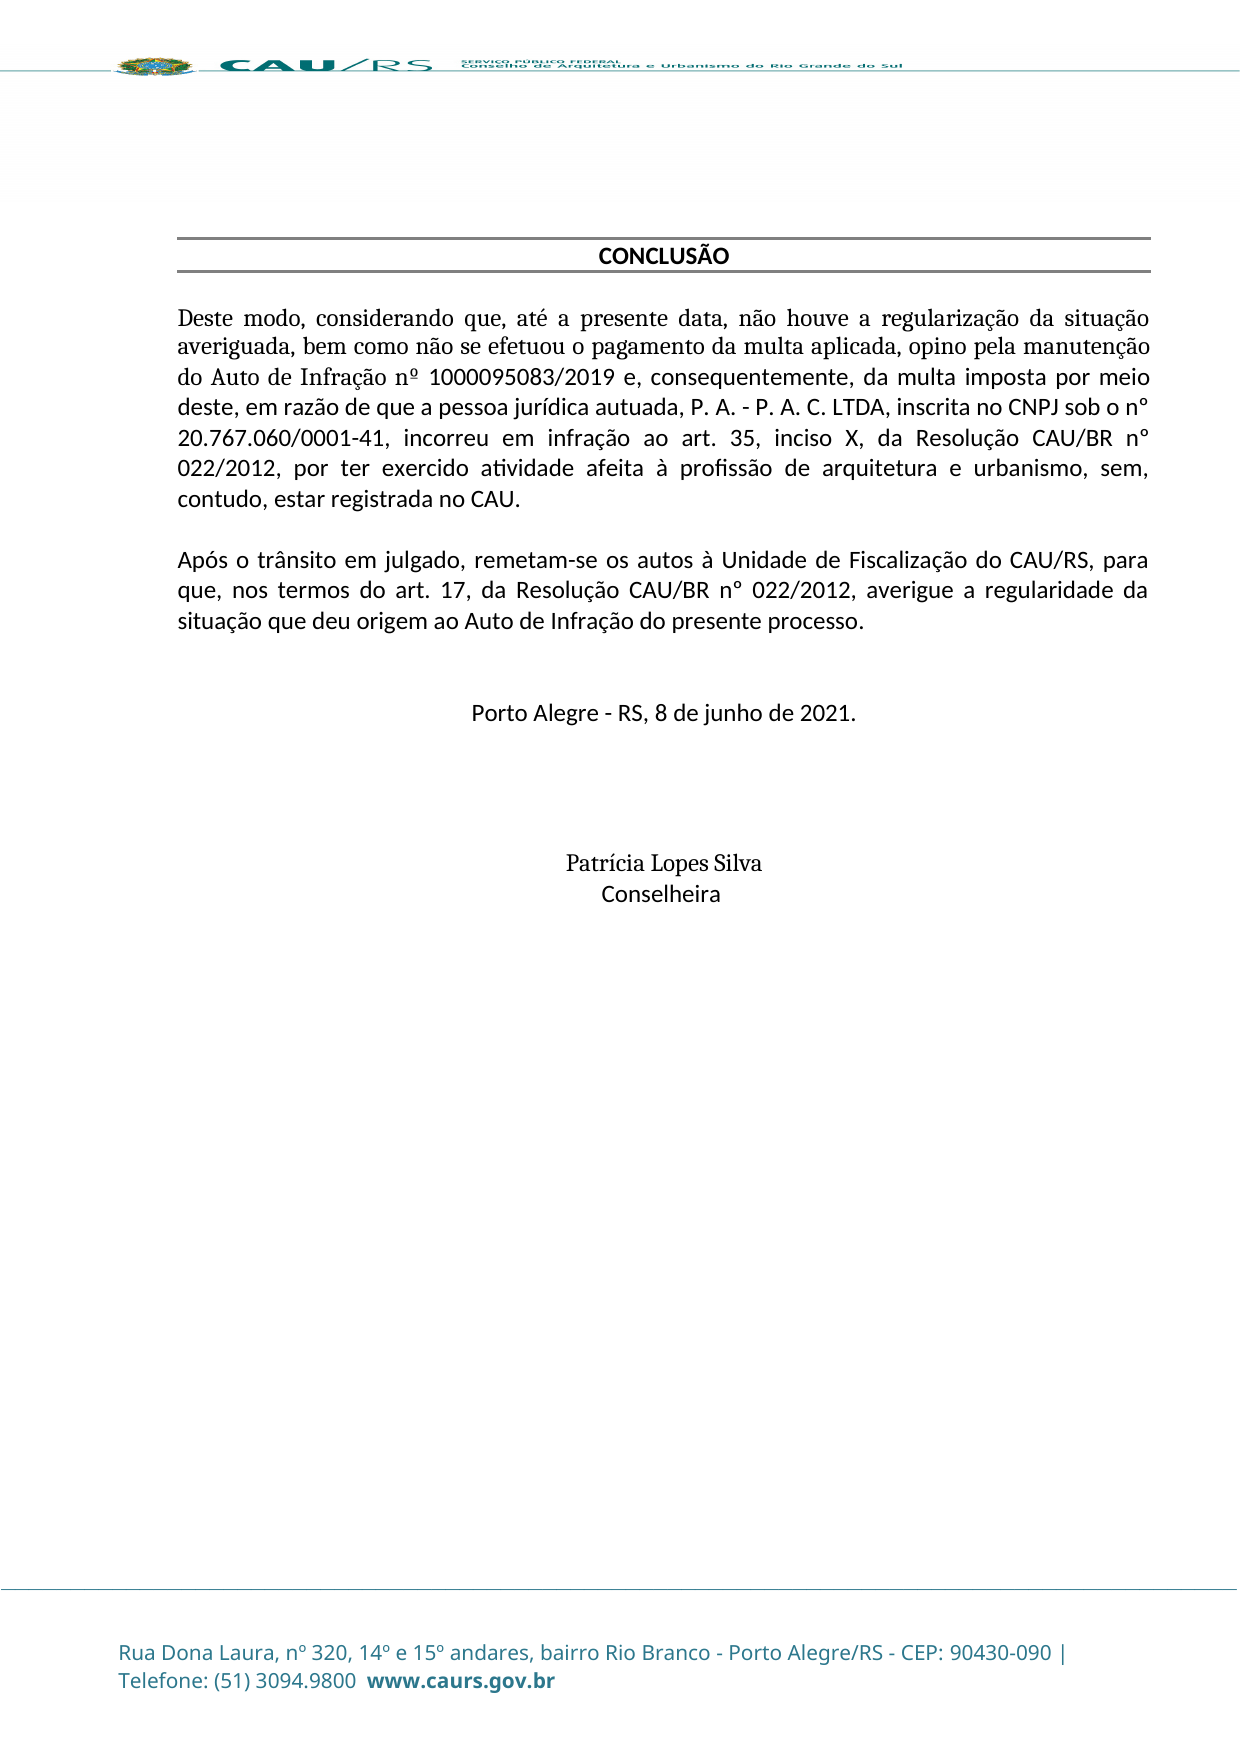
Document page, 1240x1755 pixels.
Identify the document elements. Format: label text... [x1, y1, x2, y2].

table_header CONCLUSÃO [177, 240, 1151, 270]
text Patrícia Lopes Silva [177, 849, 1151, 878]
text Deste modo, considerando que, até a presente data, não houve a regularização da situação averiguada, bem como não se efetuou o pagamento da multa aplicada, opino pela manutenção do Auto de Infração nº 1000095083/2019 e, consequentemente, da multa imposta por meio deste, em razão de que a pessoa jurídica autuada, P. A. - P. A. C. LTDA, inscrita no CNPJ sob o nº 20.767.060/0001-41, incorreu em infração ao art. 35, inciso X, da Resolução CAU/BR nº 022/2012, por ter exercido atividade afeita à profissão de arquitetura e urbanismo, sem, contudo, estar registrada no CAU. [177, 303, 1151, 513]
text Após o trânsito em julgado, remetam-se os autos à Unidade de Fiscalização do CAU/RS, para que, nos termos do art. 17, da Resolução CAU/BR nº 022/2012, averigue a regularidade da situação que deu origem ao Auto de Infração do presente processo. [177, 544, 1151, 636]
text Conselheira [177, 878, 1151, 908]
text Porto Alegre - RS, 8 de junho de 2021. [177, 697, 1151, 727]
